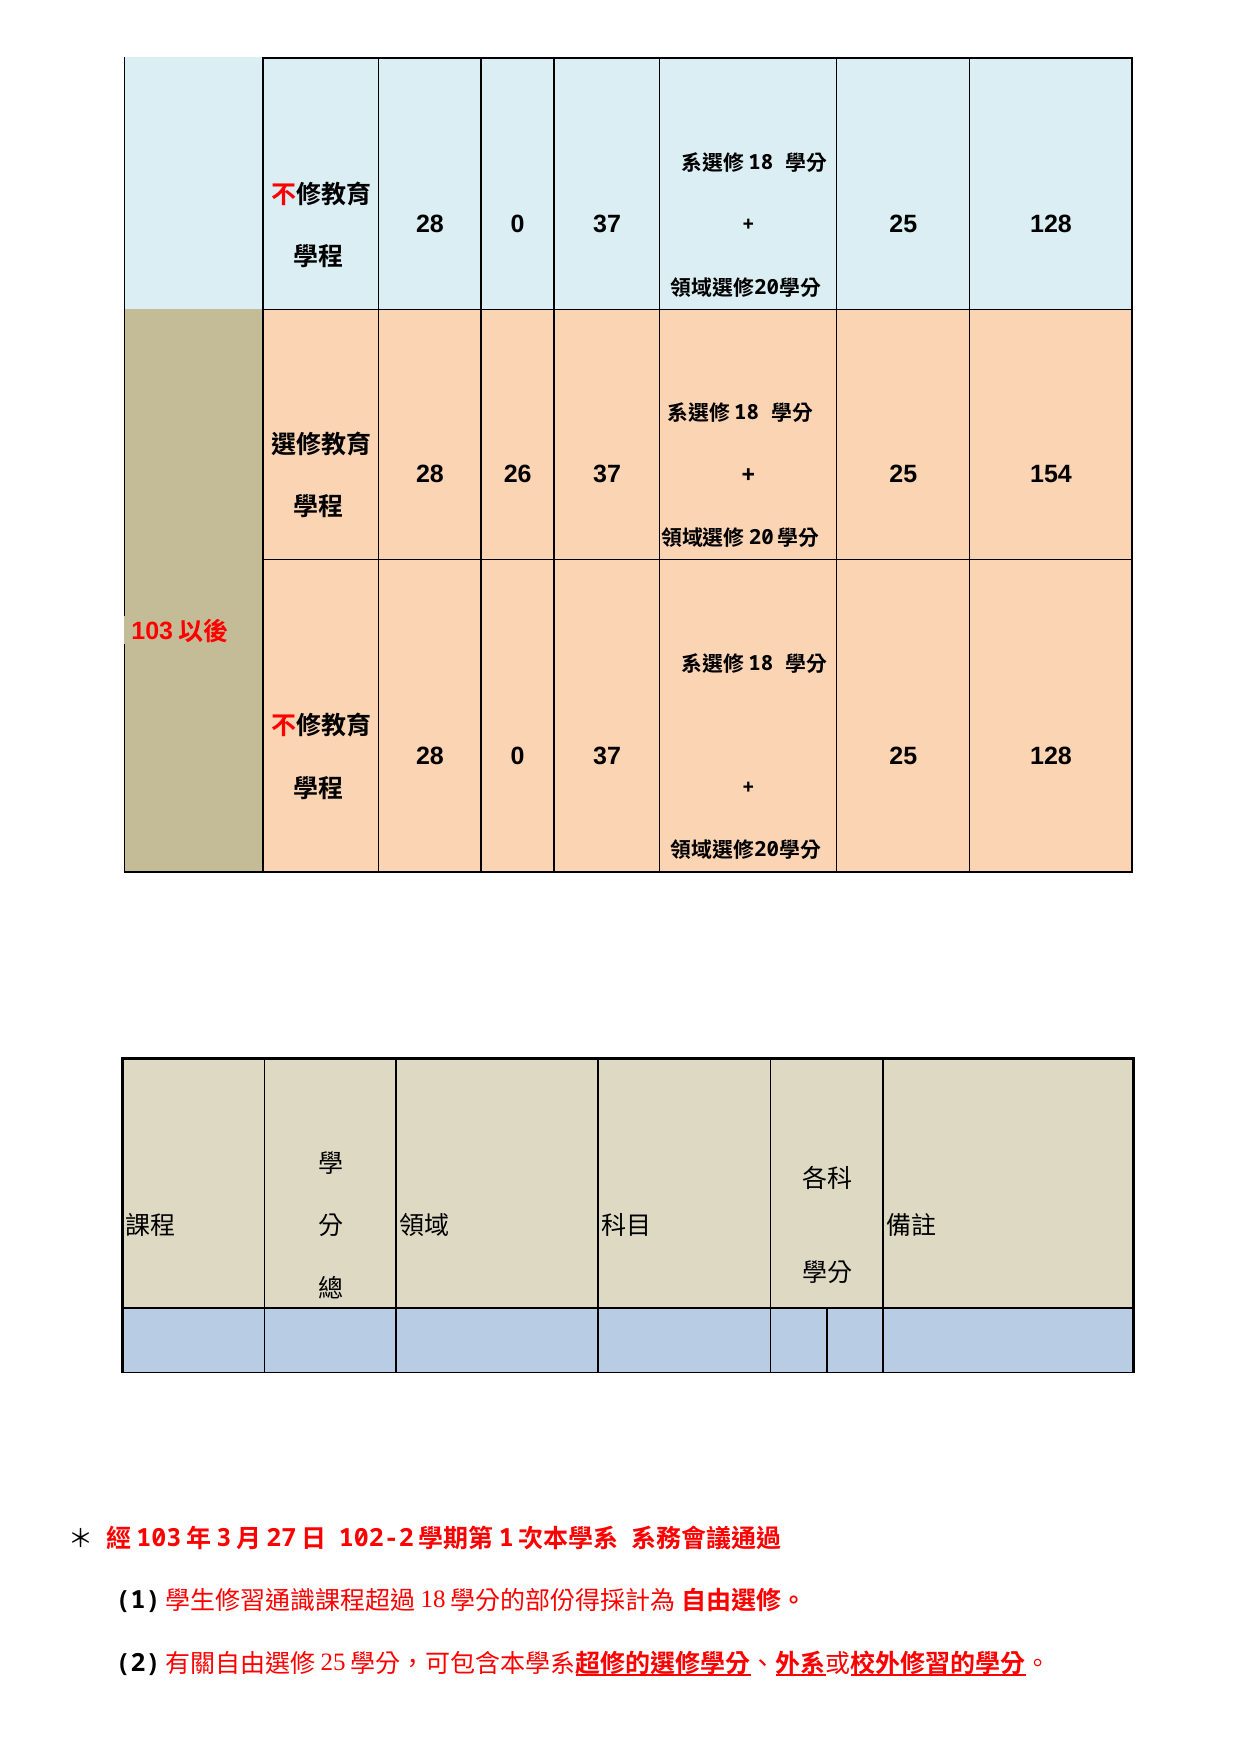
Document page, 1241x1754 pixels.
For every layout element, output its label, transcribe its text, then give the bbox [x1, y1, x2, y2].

table_header 課程 [124, 1060, 264, 1307]
table_cell 不修教育學程 [264, 560, 378, 871]
table_cell 128 [970, 560, 1131, 871]
table_header 領域 [397, 1060, 597, 1307]
table_header 科目 [599, 1060, 770, 1307]
table_cell 不修教育學程 [264, 59, 378, 309]
table_header 備註 [884, 1060, 1132, 1307]
table_cell 6~8 [265, 1309, 395, 1372]
table_cell 選修教育學程 [264, 310, 378, 559]
table_cell ６必 [771, 1309, 826, 1372]
table_cell 37 [555, 59, 659, 309]
list 有關自由選修25學分，可包含本學系超修的選修學分、外系或校外修習的學分。 [115, 1619, 1200, 1682]
table_cell 37 [555, 560, 659, 871]
table_cell 0 [482, 59, 553, 309]
table_cell 一至三年級必修，四年級選修，學分另計。 [884, 1309, 1132, 1372]
list 經103年3月27日 102-2學期第1次本學系 系務會議通過 [69, 1494, 1200, 1557]
table_cell [125, 57, 262, 309]
table_cell 103以後 [125, 309, 262, 871]
table_cell 0 [482, 560, 553, 871]
table_cell 體 育 [599, 1309, 770, 1372]
table_header 學 分 總 [265, 1060, 395, 1307]
table_cell 25 [837, 310, 969, 559]
table_header 各科 學分 [771, 1060, 882, 1307]
table_cell 128 [970, 59, 1131, 309]
table_cell 154 [970, 310, 1131, 559]
table_cell 28 [379, 59, 480, 309]
list 學生修習通識課程超過18學分的部份得採計為 自由選修。 [115, 1557, 1200, 1619]
table_cell ２選 [828, 1309, 882, 1372]
table_cell 系選修18 學分 + 領域選修20學分 [660, 560, 836, 871]
table_cell [397, 1309, 597, 1372]
table_cell 25 [837, 560, 969, 871]
table_cell 系選修18 學分 + 領域選修20學分 [660, 310, 836, 559]
table_cell 體 育 [124, 1309, 264, 1372]
table_cell 系選修18 學分 + 領域選修20學分 [660, 59, 836, 309]
table_cell 37 [555, 310, 659, 559]
table_cell 28 [379, 560, 480, 871]
table_cell 25 [837, 59, 969, 309]
table_cell 28 [379, 310, 480, 559]
table_cell 26 [482, 310, 553, 559]
